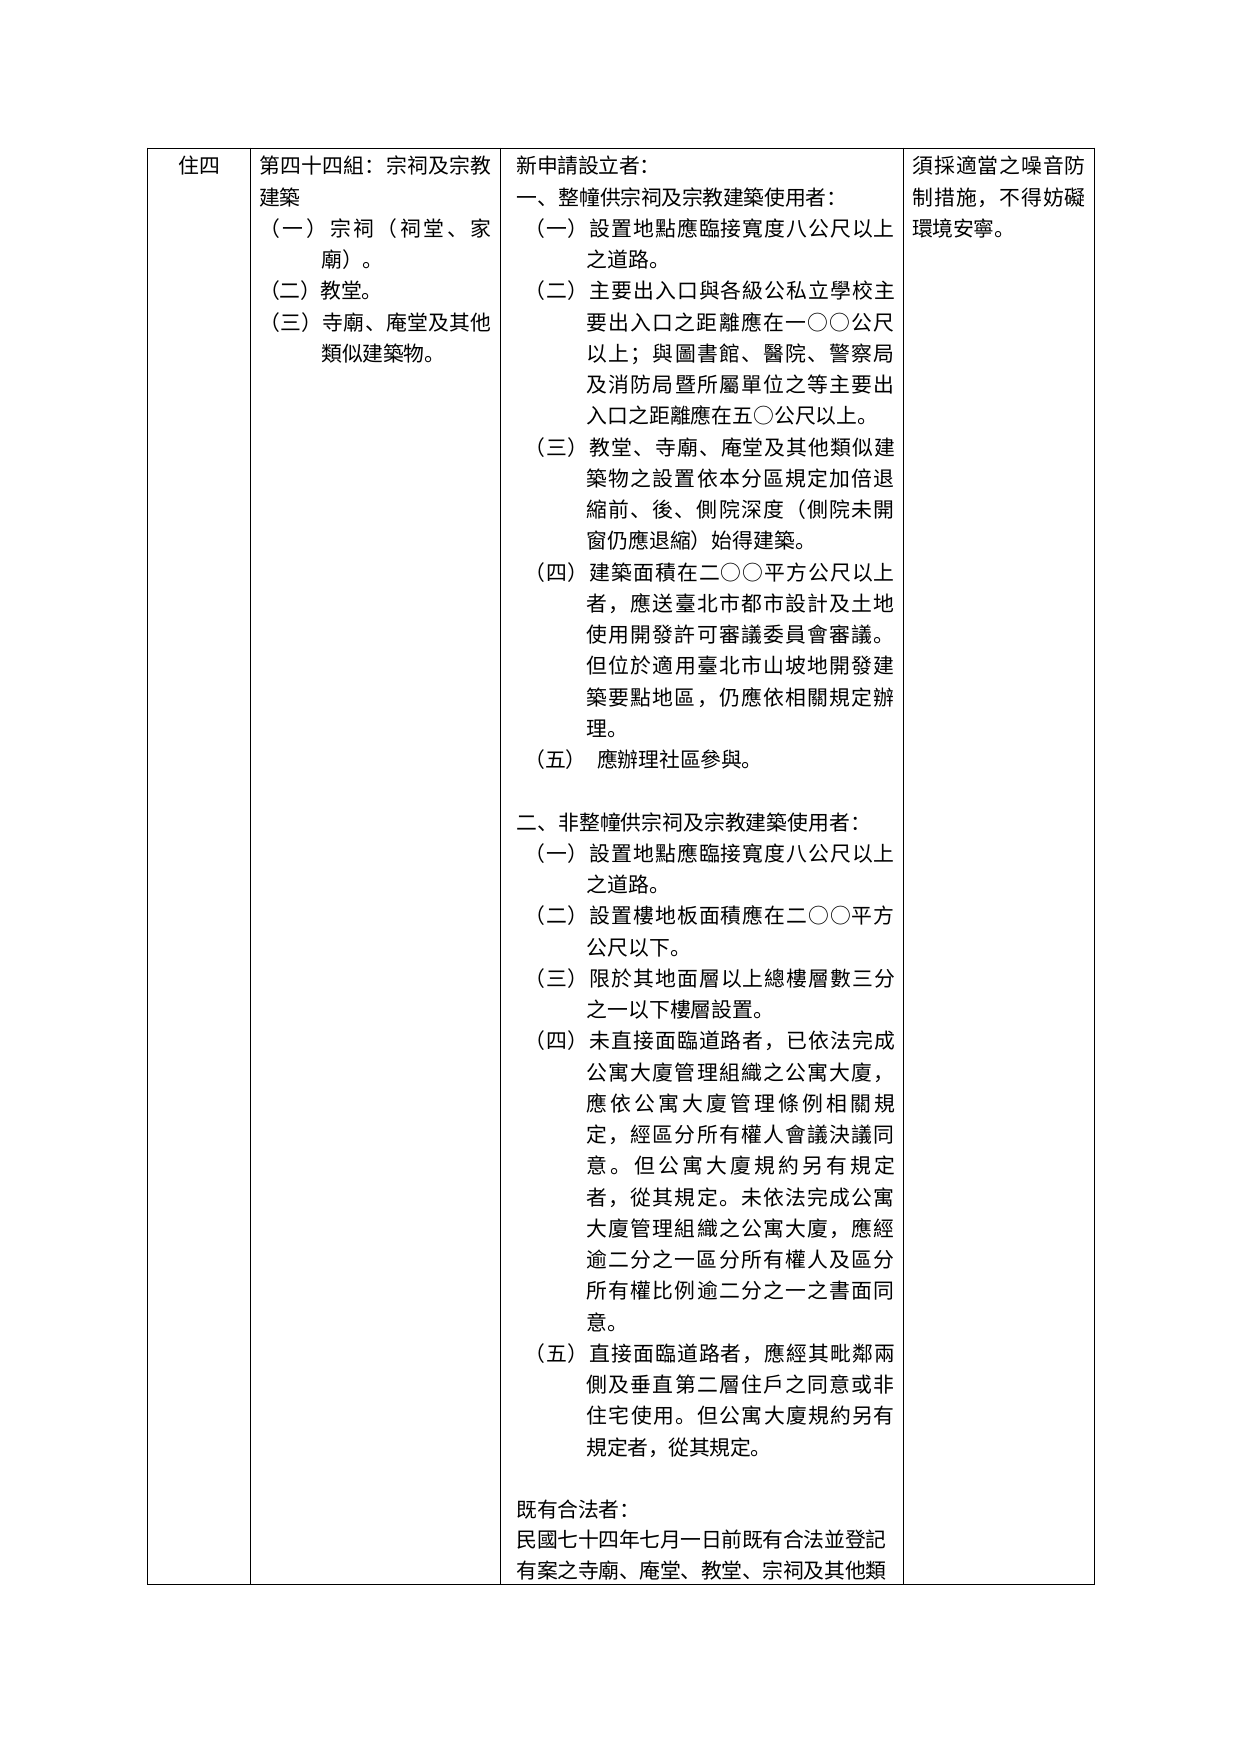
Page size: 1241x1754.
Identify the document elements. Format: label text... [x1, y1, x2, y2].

table_cell 新申請設立者： 一、整幢供宗祠及宗教建築使用者： （一）設置地點應臨接寬度八公尺以上之道路。 （二）主要出入口與各級公私立學校主要出入口之距離應在一○○公尺以上；與圖書館、醫院、警察局及消防局暨所屬單位之等主要出入口之距離應在五○公尺以上。 （三）教堂、寺廟、庵堂及其他類似建築物之設置依本分區規定加倍退縮前、後、側院深度（側院未開窗仍應退縮）始得建築。 （四）建築面積在二○○平方公尺以上者，應送臺北市都市設計及土地使用開發許可審議委員會審議。但位於適用臺北市山坡地開發建築要點地區，仍應依相關規定辦理。 （五） 應辦理社區參與。 二、非整幢供宗祠及宗教建築使用者： （一）設置地點應臨接寬度八公尺以上之道路。 （二）設置樓地板面積應在二○○平方公尺以下。 （三）限於其地面層以上總樓層數三分之一以下樓層設置。 （四）未直接面臨道路者，已依法完成公寓大廈管理組織之公寓大廈，應依公寓大廈管理條例相關規定，經區分所有權人會議決議同意。但公寓大廈規約另有規定者，從其規定。未依法完成公寓大廈管理組織之公寓大廈，應經逾二分之一區分所有權人及區分所有權比例逾二分之一之書面同意。 （五）直接面臨道路者，應經其毗鄰兩側及垂直第二層住戶之同意或非住宅使用。但公寓大廈規約另有規定者，從其規定。 既有合法者： 民國七十四年七月一日前既有合法並登記有案之寺廟、庵堂、教堂、宗祠及其他類 [501, 149, 903, 1584]
table_cell 住四 [148, 149, 250, 1584]
table_cell 須採適當之噪音防制措施，不得妨礙環境安寧。 [904, 149, 1094, 1584]
table_cell 第四十四組：宗祠及宗教建築 （一）宗祠（祠堂、家廟）。 （二）教堂。 （三）寺廟、庵堂及其他類似建築物。 [251, 149, 500, 1584]
